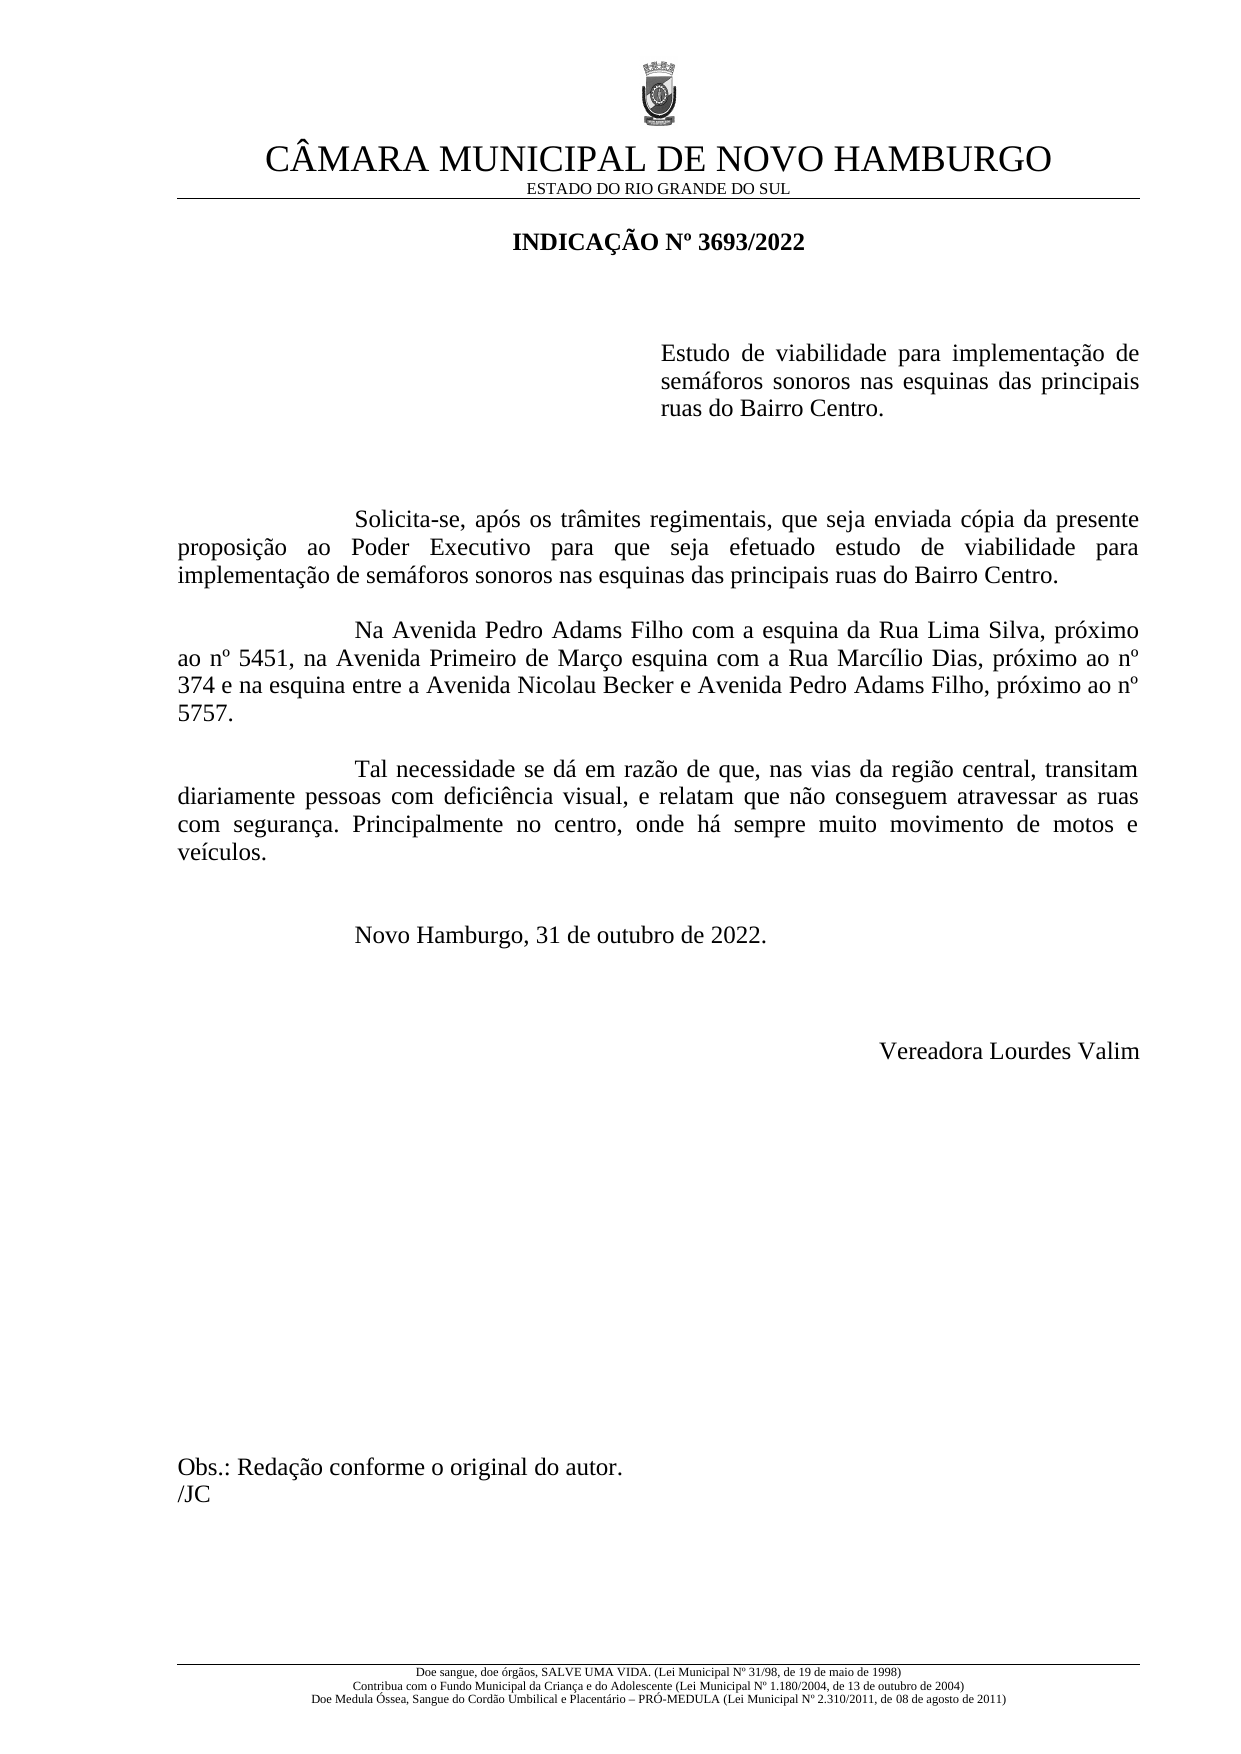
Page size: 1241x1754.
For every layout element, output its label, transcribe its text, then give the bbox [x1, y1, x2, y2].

text Novo Hamburgo, 31 de outubro de 2022. [177, 921, 1140, 949]
text Estudo de viabilidade para implementação de semáforos sonoros nas esquinas das principais ruas do Bairro Centro. [661, 339, 1140, 422]
text Na Avenida Pedro Adams Filho com a esquina da Rua Lima Silva, próximo ao nº 5451, na Avenida Primeiro de Março esquina com a Rua Marcílio Dias, próximo ao nº 374 e na esquina entre a Avenida Nicolau Becker e Avenida Pedro Adams Filho, próximo ao nº 5757. [177, 616, 1140, 727]
text INDICAÇÃO Nº 3693/2022 [177, 228, 1140, 256]
text Vereadora Lourdes Valim [177, 1037, 1140, 1065]
text Tal necessidade se dá em razão de que, nas vias da região central, transitam diariamente pessoas com deficiência visual, e relatam que não conseguem atravessar as ruas com segurança. Principalmente no centro, onde há sempre muito movimento de motos e veículos. [177, 755, 1140, 866]
text /JC [177, 1481, 1140, 1508]
text Solicita-se, após os trâmites regimentais, que seja enviada cópia da presente proposição ao Poder Executivo para que seja efetuado estudo de viabilidade para implementação de semáforos sonoros nas esquinas das principais ruas do Bairro Centro. [177, 505, 1140, 588]
text Obs.: Redação conforme o original do autor. [177, 1453, 1140, 1481]
